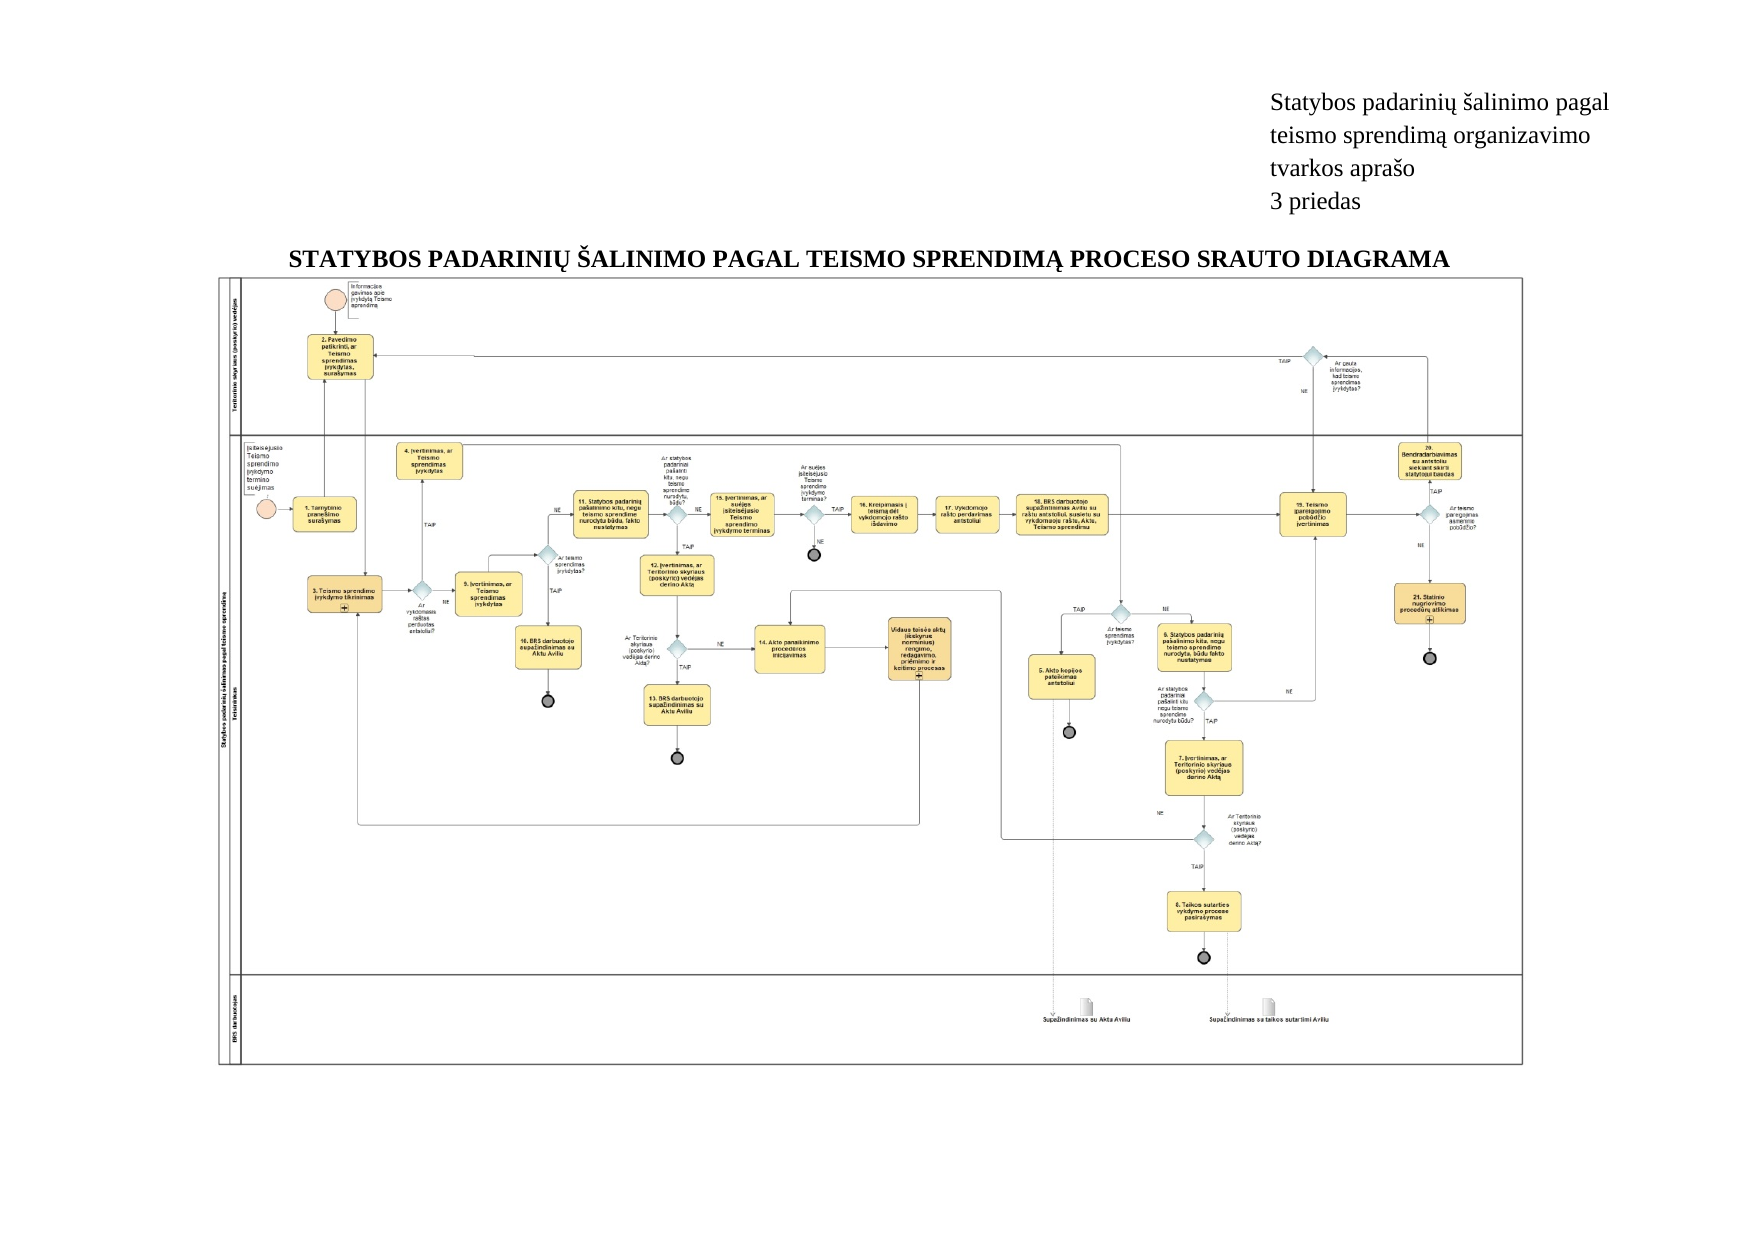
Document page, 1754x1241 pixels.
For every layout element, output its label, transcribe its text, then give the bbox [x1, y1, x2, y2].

text 3 priedas [1255, 186, 1621, 215]
text tvarkos aprašo [1270, 153, 1621, 182]
text teismo sprendimą organizavimo [1270, 120, 1621, 149]
text STATYBOS PADARINIŲ ŠALINIMO PAGAL TEISMO SPRENDIMĄ PROCESO SRAUTO DIAGRAMA [118, 244, 1621, 272]
text Statybos padarinių šalinimo pagal [1270, 87, 1621, 116]
